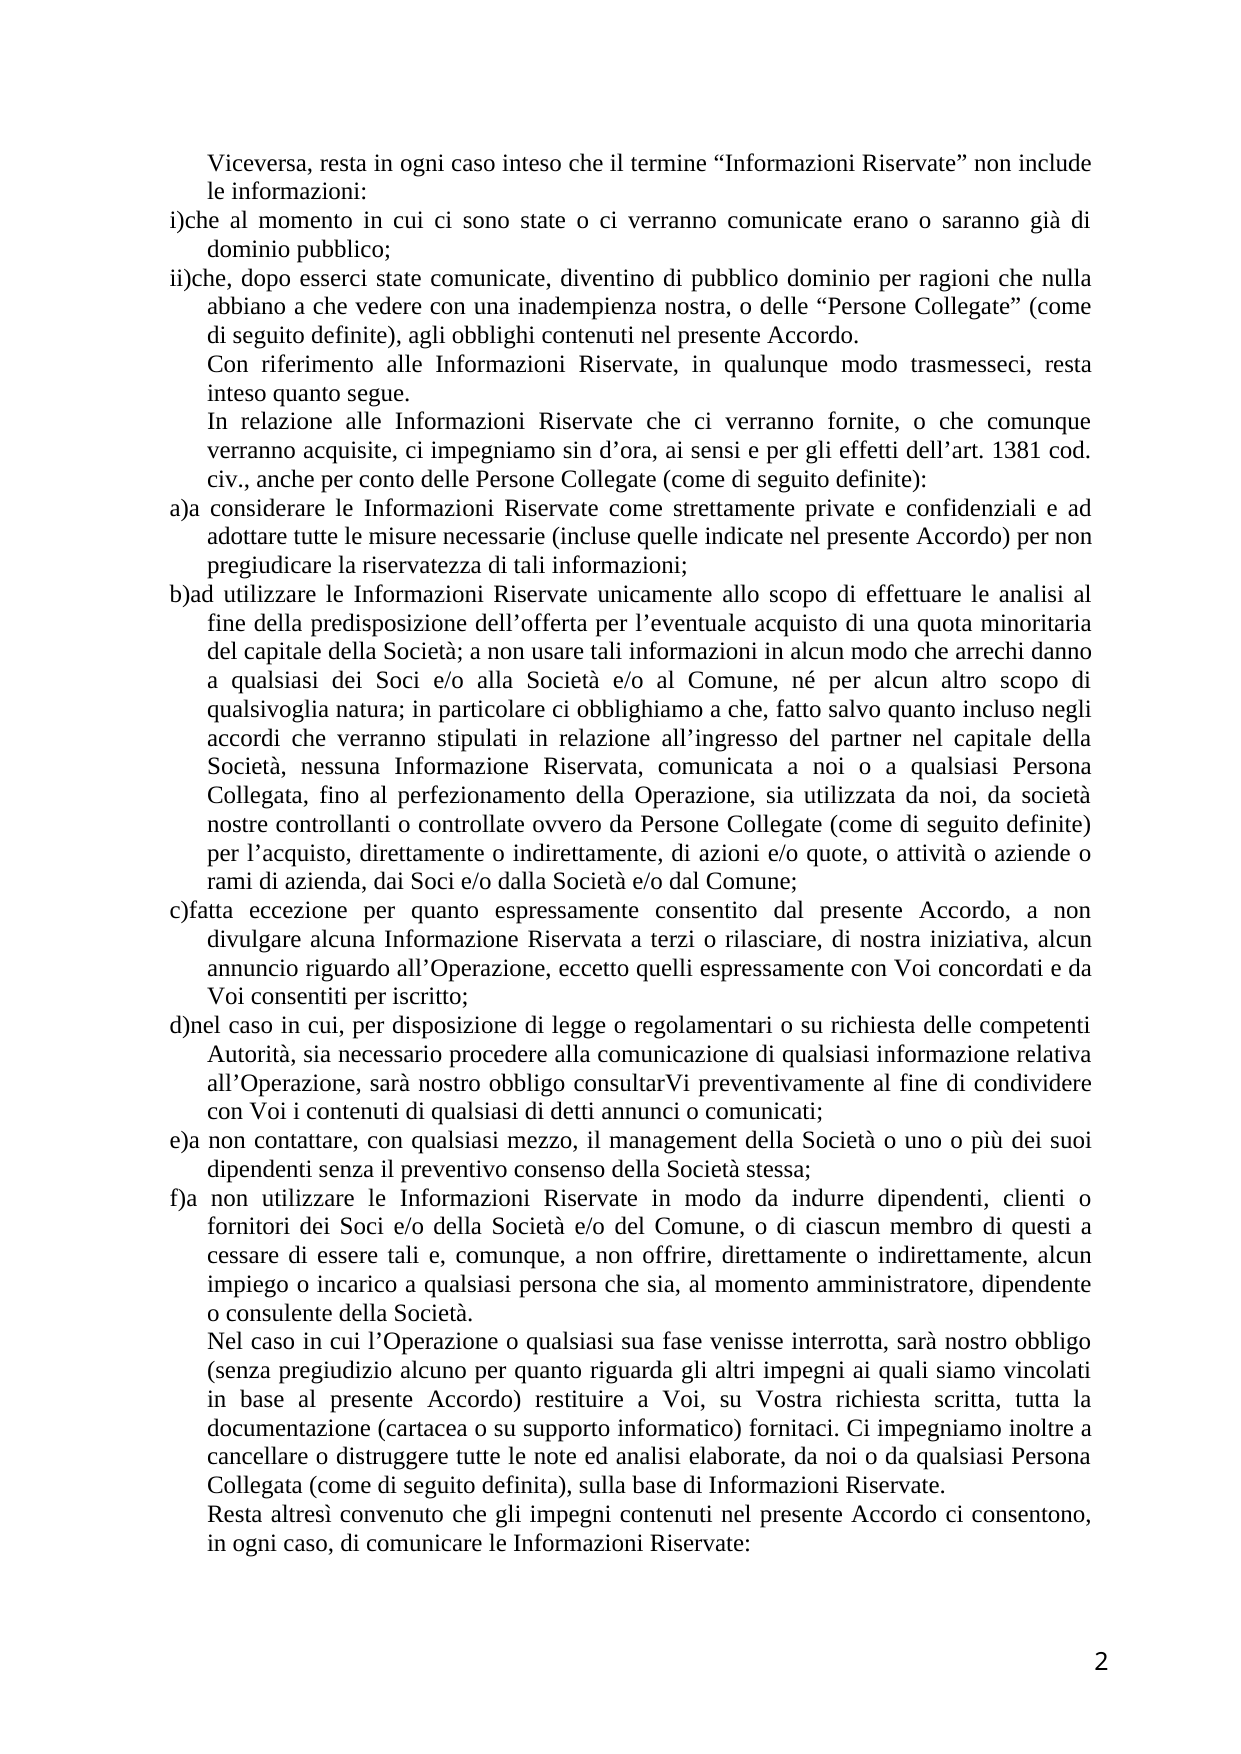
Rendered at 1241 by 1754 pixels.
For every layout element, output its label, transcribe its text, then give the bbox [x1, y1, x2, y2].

text Con riferimento alle Informazioni Riservate, in qualunque modo trasmesseci, resta inteso quanto segue. [207, 349, 1092, 406]
list che al momento in cui ci sono state o ci verranno comunicate erano o saranno già di dominio pubblico; [169, 205, 1092, 263]
list fatta eccezione per quanto espressamente consentito dal presente Accordo, a non divulgare alcuna Informazione Riservata a terzi o rilasciare, di nostra iniziativa, alcun annuncio riguardo all’Operazione, eccetto quelli espressamente con Voi concordati e da Voi consentiti per iscritto; [169, 895, 1092, 1010]
text In relazione alle Informazioni Riservate che ci verranno fornite, o che comunque verranno acquisite, ci impegniamo sin d’ora, ai sensi e per gli effetti dell’art. 1381 cod. civ., anche per conto delle Persone Collegate (come di seguito definite): [207, 406, 1092, 493]
text Nel caso in cui l’Operazione o qualsiasi sua fase venisse interrotta, sarà nostro obbligo (senza pregiudizio alcuno per quanto riguarda gli altri impegni ai quali siamo vincolati in base al presente Accordo) restituire a Voi, su Vostra richiesta scritta, tutta la documentazione (cartacea o su supporto informatico) fornitaci. Ci impegniamo inoltre a cancellare o distruggere tutte le note ed analisi elaborate, da noi o da qualsiasi Persona Collegata (come di seguito definita), sulla base di Informazioni Riservate. [207, 1326, 1092, 1499]
list nel caso in cui, per disposizione di legge o regolamentari o su richiesta delle competenti Autorità, sia necessario procedere alla comunicazione di qualsiasi informazione relativa all’Operazione, sarà nostro obbligo consultarVi preventivamente al fine di condividere con Voi i contenuti di qualsiasi di detti annunci o comunicati; [169, 1010, 1092, 1125]
list a considerare le Informazioni Riservate come strettamente private e confidenziali e ad adottare tutte le misure necessarie (incluse quelle indicate nel presente Accordo) per non pregiudicare la riservatezza di tali informazioni; [169, 493, 1092, 579]
text Viceversa, resta in ogni caso inteso che il termine “Informazioni Riservate” non include le informazioni: [207, 148, 1092, 205]
text Resta altresì convenuto che gli impegni contenuti nel presente Accordo ci consentono, in ogni caso, di comunicare le Informazioni Riservate: [207, 1499, 1092, 1556]
list ad utilizzare le Informazioni Riservate unicamente allo scopo di effettuare le analisi al fine della predisposizione dell’offerta per l’eventuale acquisto di una quota minoritaria del capitale della Società; a non usare tali informazioni in alcun modo che arrechi danno a qualsiasi dei Soci e/o alla Società e/o al Comune, né per alcun altro scopo di qualsivoglia natura; in particolare ci obblighiamo a che, fatto salvo quanto incluso negli accordi che verranno stipulati in relazione all’ingresso del partner nel capitale della Società, nessuna Informazione Riservata, comunicata a noi o a qualsiasi Persona Collegata, fino al perfezionamento della Operazione, sia utilizzata da noi, da società nostre controllanti o controllate ovvero da Persone Collegate (come di seguito definite) per l’acquisto, direttamente o indirettamente, di azioni e/o quote, o attività o aziende o rami di azienda, dai Soci e/o dalla Società e/o dal Comune; [169, 579, 1092, 895]
list a non utilizzare le Informazioni Riservate in modo da indurre dipendenti, clienti o fornitori dei Soci e/o della Società e/o del Comune, o di ciascun membro di questi a cessare di essere tali e, comunque, a non offrire, direttamente o indirettamente, alcun impiego o incarico a qualsiasi persona che sia, al momento amministratore, dipendente o consulente della Società. [169, 1183, 1092, 1326]
list a non contattare, con qualsiasi mezzo, il management della Società o uno o più dei suoi dipendenti senza il preventivo consenso della Società stessa; [169, 1125, 1092, 1183]
list che, dopo esserci state comunicate, diventino di pubblico dominio per ragioni che nulla abbiano a che vedere con una inadempienza nostra, o delle “Persone Collegate” (come di seguito definite), agli obblighi contenuti nel presente Accordo. [169, 263, 1092, 349]
